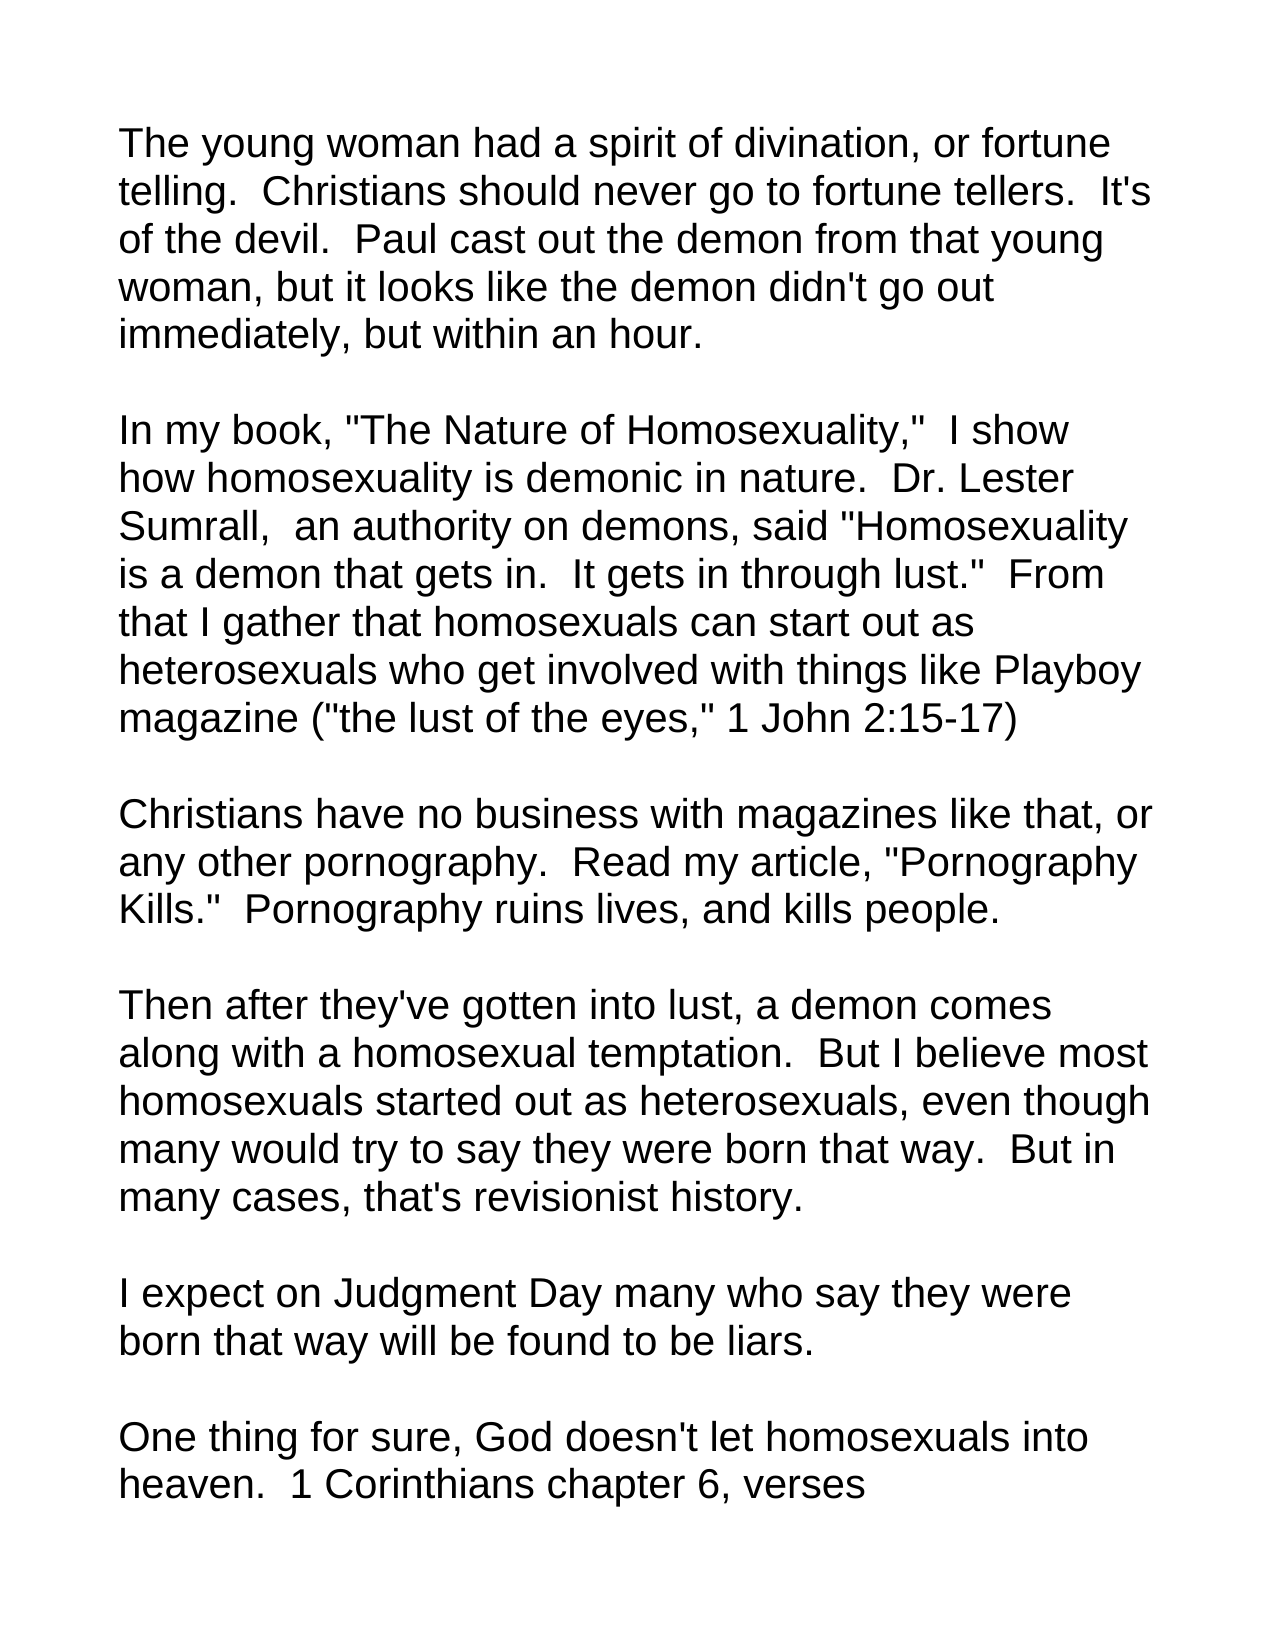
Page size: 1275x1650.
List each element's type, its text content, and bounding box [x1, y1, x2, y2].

text Christians have no business with magazines like that, or any other pornography. Read my article, "Pornography Kills." Pornography ruins lives, and kills people. [118, 789, 1157, 933]
text I expect on Judgment Day many who say they were born that way will be found to be liars. [118, 1268, 1157, 1364]
text The young woman had a spirit of divination, or fortune telling. Christians should never go to fortune tellers. It's of the devil. Paul cast out the demon from that young woman, but it looks like the demon didn't go out immediately, but within an hour. [118, 118, 1157, 358]
text One thing for sure, God doesn't let homosexuals into heaven. 1 Corinthians chapter 6, verses [118, 1412, 1157, 1508]
text In my book, "The Nature of Homosexuality," I show how homosexuality is demonic in nature. Dr. Lester Sumrall, an authority on demons, said "Homosexuality is a demon that gets in. It gets in through lust." From that I gather that homosexuals can start out as heterosexuals who get involved with things like Playboy magazine ("the lust of the eyes," 1 John 2:15-17) [118, 406, 1157, 741]
text Then after they've gotten into lust, a demon comes along with a homosexual temptation. But I believe most homosexuals started out as heterosexuals, even though many would try to say they were born that way. But in many cases, that's revisionist history. [118, 981, 1157, 1220]
